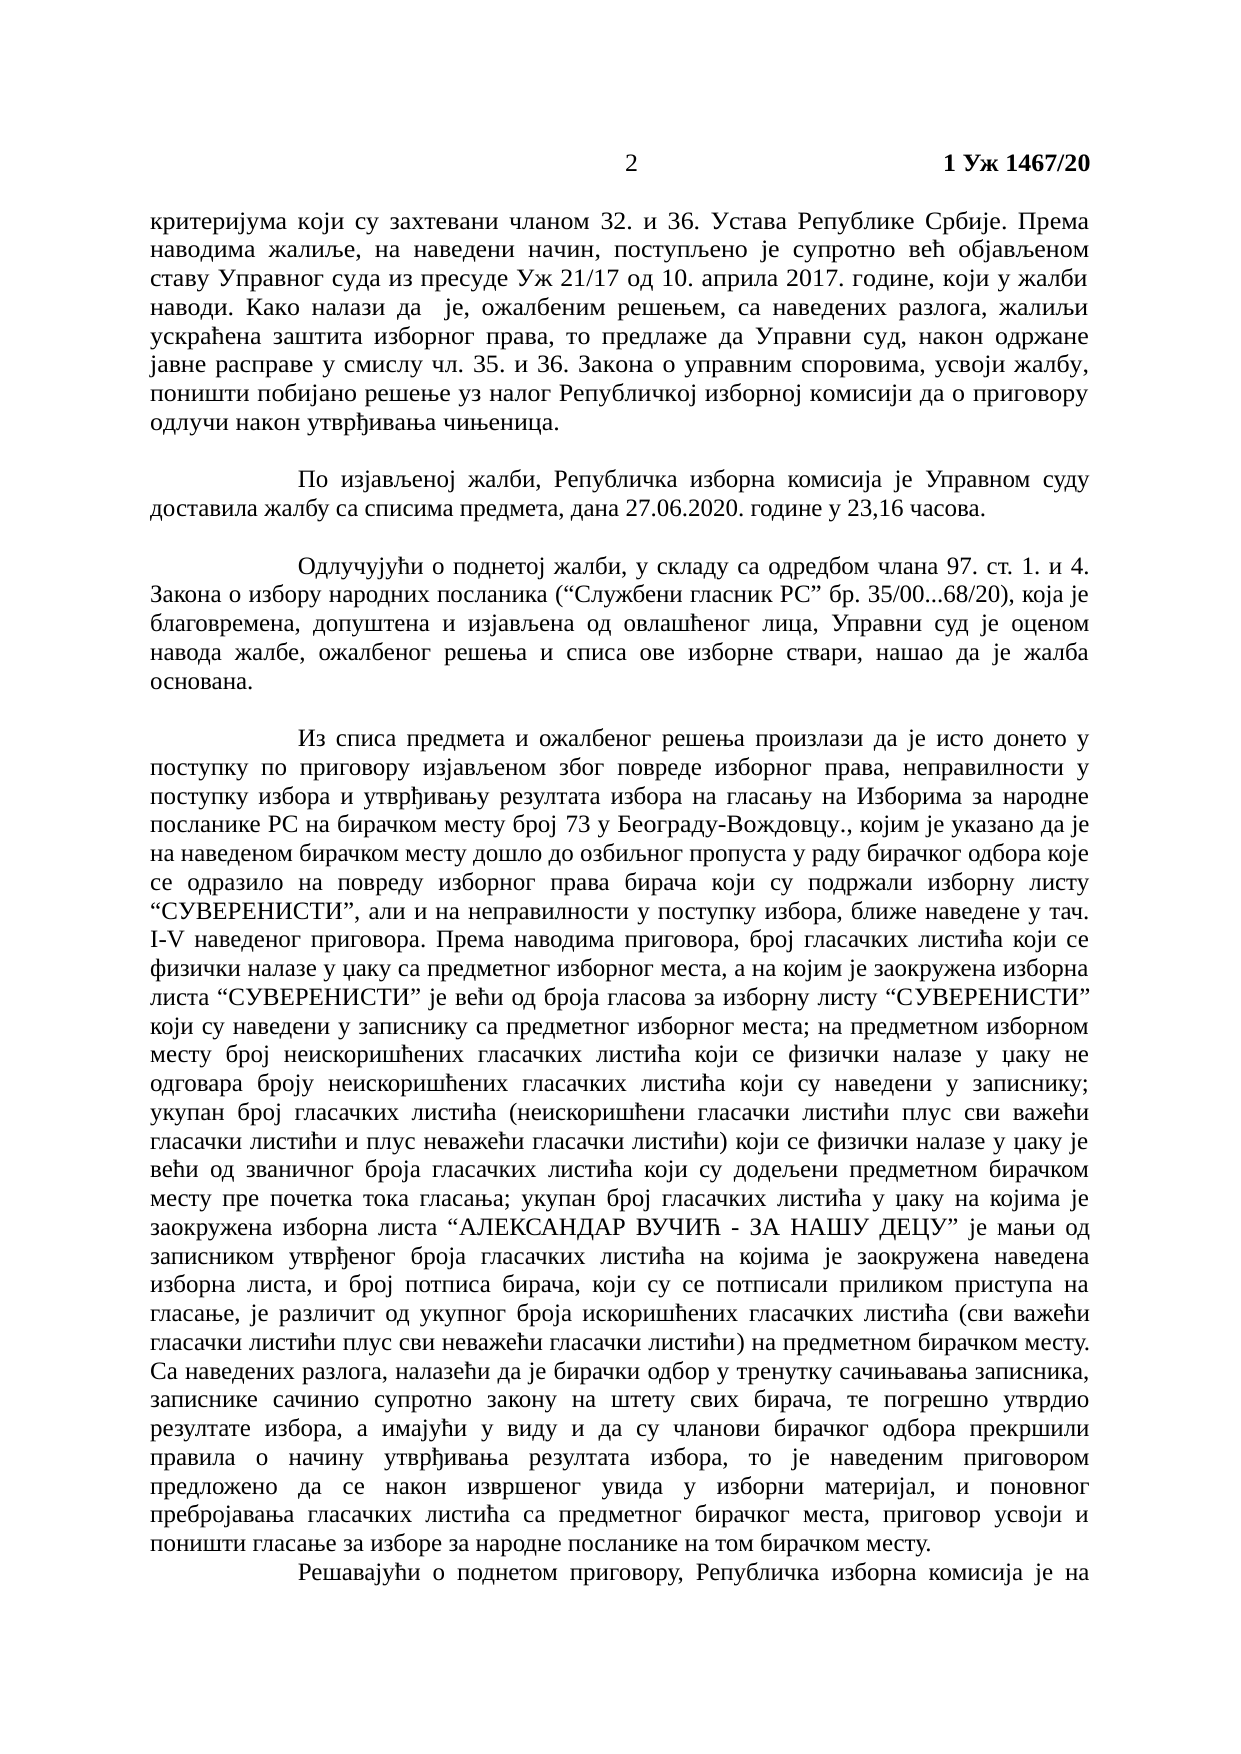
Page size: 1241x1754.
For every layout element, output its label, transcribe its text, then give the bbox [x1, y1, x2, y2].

text Одлучујући о поднетој жалби, у складу са одредбом члана 97. ст. 1. и 4. Закона о избору народних посланика (“Службени гласник РС” бр. 35/00...68/20), која је благовремена, допуштена и изјављена од овлашћеног лица, Управни суд је оценом навода жалбе, ожалбеног решења и списа ове изборне ствари, нашао да је жалба основана. [150, 551, 1090, 694]
text По изјављеној жалби, Републичка изборна комисија је Управном суду доставила жалбу са списима предмета, дана 27.06.2020. године у 23,16 часова. [150, 464, 1090, 522]
text критеријума који су захтевани чланом 32. и 36. Устава Републике Србије. Према наводима жалиље, на наведени начин, поступљено је супротно већ објављеном ставу Управног суда из пресуде Уж 21/17 од 10. априла 2017. године, који у жалби наводи. Како налази да је, ожалбеним решењем, са наведених разлога, жалиљи ускраћена заштита изборног права, то предлаже да Управни суд, након одржане јавне расправе у смислу чл. 35. и 36. Закона о управним споровима, усвоји жалбу, поништи побијано решење уз налог Републичкој изборној комисији да о приговору одлучи након утврђивања чињеница. [150, 206, 1090, 436]
text Решавајући о поднетом приговору, Републичка изборна комисија је на [150, 1557, 1090, 1586]
text Из списа предмета и ожалбеног решења произлази да је исто донето у поступку по приговору изјављеном због повреде изборног права, неправилности у поступку избора и утврђивању резултата избора на гласању на Изборима за народне посланике РС на бирачком месту број 73 у Београду-Вождовцу., којим је указано да је на наведеном бирачком месту дошло до озбиљног пропуста у раду бирачког одбора које се одразило на повреду изборног права бирача који су подржали изборну листу “СУВЕРЕНИСТИ”, али и на неправилности у поступку избора, ближе наведене у тач. I-V наведеног приговора. Према наводима приговора, број гласачких листића који се физички налазе у џаку са предметног изборног места, а на којим је заокружена изборна листа “СУВЕРЕНИСТИ” је већи од броја гласова за изборну листу “СУВЕРЕНИСТИ” који су наведени у записнику са предметног изборног места; на предметном изборном месту број неискоришћених гласачких листића који се физички налазе у џаку не одговара броју неискоришћених гласачких листића који су наведени у записнику; укупан број гласачких листића (неискоришћени гласачки листићи плус сви важећи гласачки листићи и плус неважећи гласачки листићи) који се физички налазе у џаку је већи од званичног броја гласачких листића који су додељени предметном бирачком месту пре почетка тока гласања; укупан број гласачких листића у џаку на којима је заокружена изборна листа “АЛЕКСАНДАР ВУЧИЋ - ЗА НАШУ ДЕЦУ” је мањи од записником утврђеног броја гласачких листића на којима је заокружена наведена изборна листа, и број потписа бирача, који су се потписали приликом приступа на гласање, је различит од укупног броја искоришћених гласачких листића (сви важећи гласачки листићи плус сви неважећи гласачки листићи) на предметном бирачком месту. Са наведених разлога, налазећи да је бирачки одбор у тренутку сачињавања записника, записнике сачинио супротно закону на штету свих бирача, те погрешно утврдио резултате избора, а имајући у виду и да су чланови бирачког одбора прекршили правила о начину утврђивања резултата избора, то је наведеним приговором предложено да се након извршеног увида у изборни материјал, и поновног пребројавања гласачких листића са предметног бирачког места, приговор усвоји и поништи гласање за изборе за народне посланике на том бирачком месту. [150, 723, 1090, 1557]
